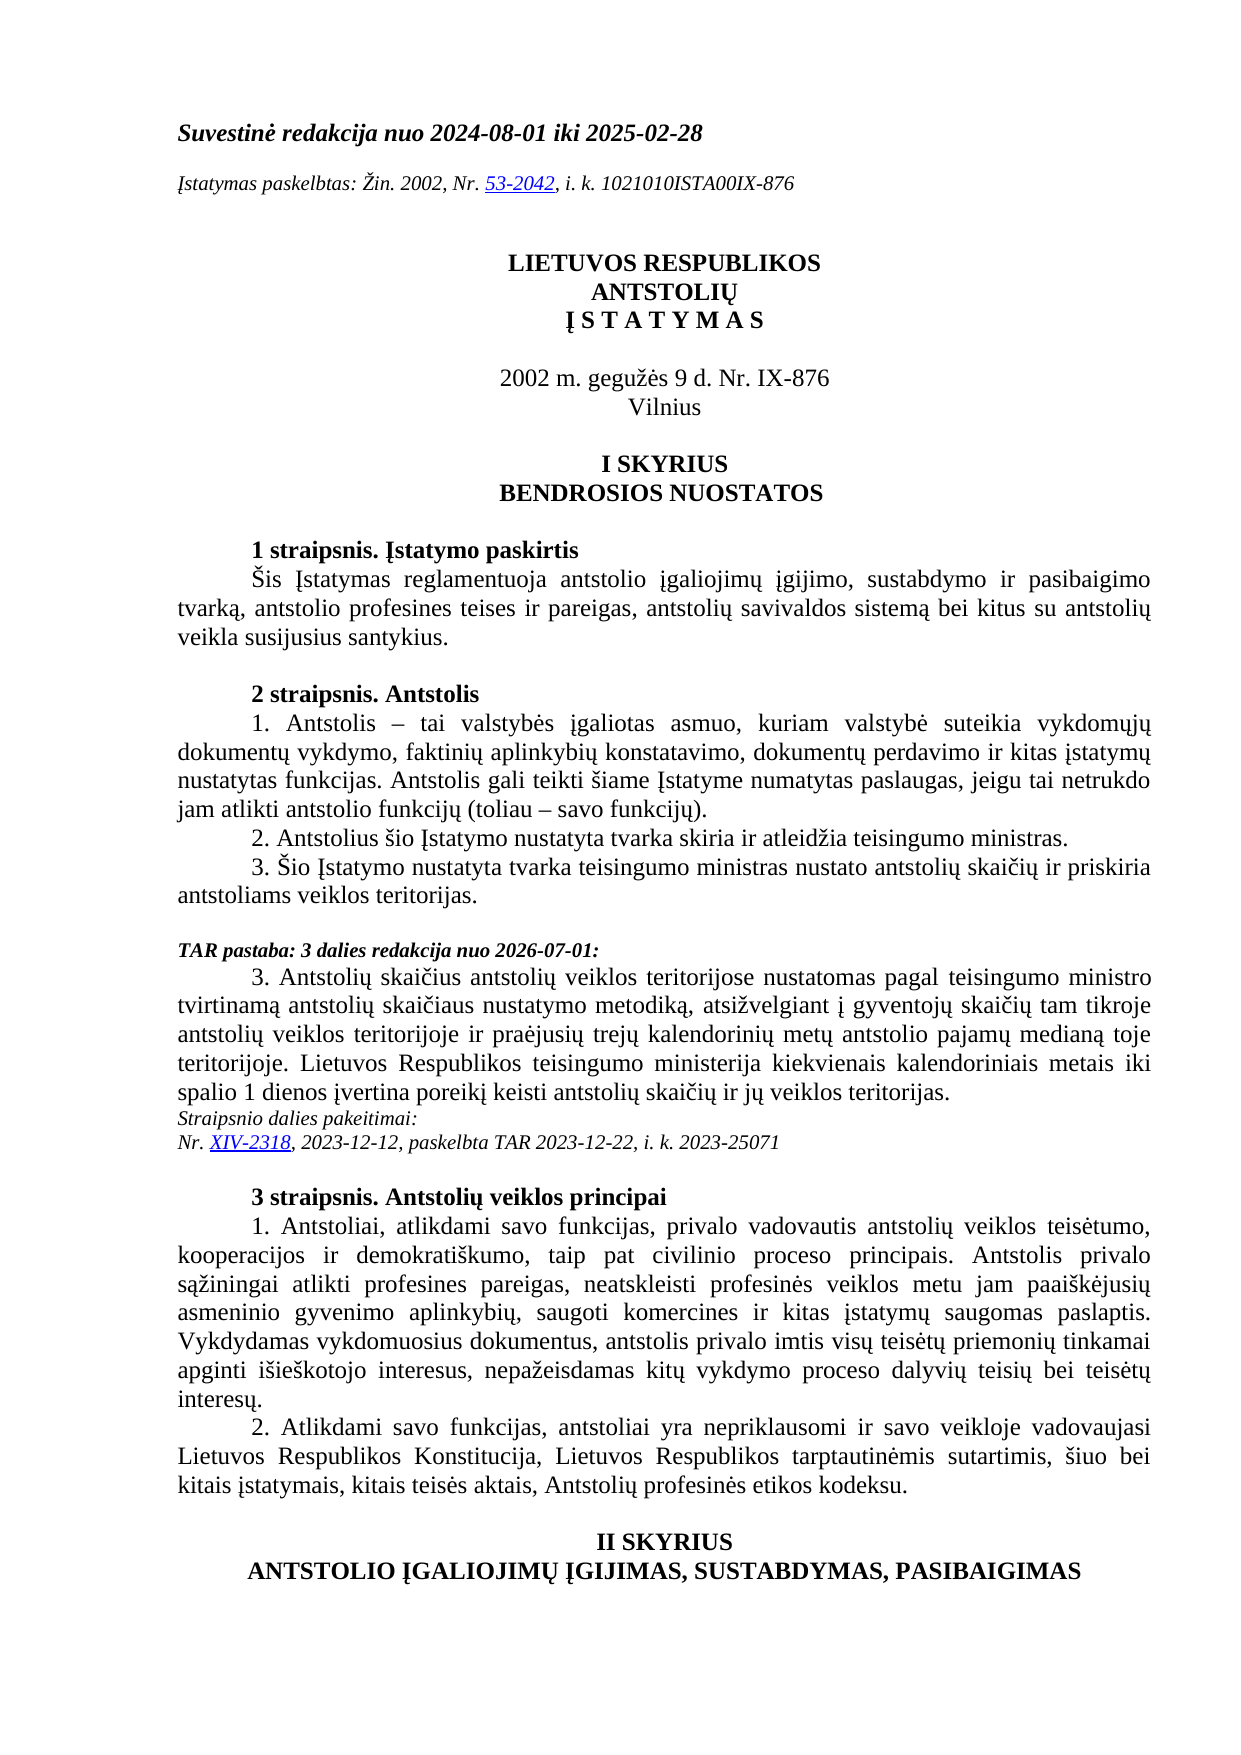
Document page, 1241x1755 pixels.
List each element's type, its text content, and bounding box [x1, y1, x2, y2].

text Vilnius [177, 392, 1152, 420]
text Suvestinė redakcija nuo 2024-08-01 iki 2025-02-28 [177, 118, 1152, 147]
text 2. Antstolius šio Įstatymo nustatyta tvarka skiria ir atleidžia teisingumo ministras. [177, 823, 1152, 852]
text ANTSTOLIO ĮGALIOJIMŲ ĮGIJIMAS, SUSTABDYMAS, PASIBAIGIMAS [177, 1556, 1152, 1585]
text Į S T A T Y M A S [177, 305, 1152, 334]
text 2. Atlikdami savo funkcijas, antstoliai yra nepriklausomi ir savo veikloje vadovaujasi Lietuvos Respublikos Konstitucija, Lietuvos Respublikos tarptautinėmis sutartimis, šiuo bei kitais įstatymais, kitais teisės aktais, Antstolių profesinės etikos kodeksu. [177, 1412, 1152, 1499]
text 1. Antstoliai, atlikdami savo funkcijas, privalo vadovautis antstolių veiklos teisėtumo, kooperacijos ir demokratiškumo, taip pat civilinio proceso principais. Antstolis privalo sąžiningai atlikti profesines pareigas, neatskleisti profesinės veiklos metu jam paaiškėjusių asmeninio gyvenimo aplinkybių, saugoti komercines ir kitas įstatymų saugomas paslaptis. Vykdydamas vykdomuosius dokumentus, antstolis privalo imtis visų teisėtų priemonių tinkamai apginti išieškotojo interesus, nepažeisdamas kitų vykdymo proceso dalyvių teisių bei teisėtų interesų. [177, 1211, 1152, 1412]
text Įstatymas paskelbtas: Žin. 2002, Nr. 53-2042, i. k. 1021010ISTA00IX-876 [177, 171, 1152, 195]
text Straipsnio dalies pakeitimai: [177, 1106, 1152, 1130]
text TAR pastaba: 3 dalies redakcija nuo 2026-07-01: [177, 938, 1152, 962]
text 3. Antstolių skaičius antstolių veiklos teritorijose nustatomas pagal teisingumo ministro tvirtinamą antstolių skaičiaus nustatymo metodiką, atsižvelgiant į gyventojų skaičių tam tikroje antstolių veiklos teritorijoje ir praėjusių trejų kalendorinių metų antstolio pajamų medianą toje teritorijoje. Lietuvos Respublikos teisingumo ministerija kiekvienais kalendoriniais metais iki spalio 1 dienos įvertina poreikį keisti antstolių skaičių ir jų veiklos teritorijas. [177, 962, 1152, 1106]
text 2 straipsnis. Antstolis [177, 679, 1152, 708]
text LIETUVOS RESPUBLIKOS [177, 248, 1152, 277]
text 2002 m. gegužės 9 d. Nr. IX-876 [177, 363, 1152, 392]
text 3 straipsnis. Antstolių veiklos principai [177, 1182, 1152, 1211]
text 1. Antstolis – tai valstybės įgaliotas asmuo, kuriam valstybė suteikia vykdomųjų dokumentų vykdymo, faktinių aplinkybių konstatavimo, dokumentų perdavimo ir kitas įstatymų nustatytas funkcijas. Antstolis gali teikti šiame Įstatyme numatytas paslaugas, jeigu tai netrukdo jam atlikti antstolio funkcijų (toliau – savo funkcijų). [177, 708, 1152, 823]
text II SKYRIUS [177, 1527, 1152, 1556]
text 1 straipsnis. Įstatymo paskirtis [177, 535, 1152, 564]
text I SKYRIUS [177, 449, 1152, 478]
text Nr. XIV-2318, 2023-12-12, paskelbta TAR 2023-12-22, i. k. 2023-25071 [177, 1130, 1152, 1154]
text Šis Įstatymas reglamentuoja antstolio įgaliojimų įgijimo, sustabdymo ir pasibaigimo tvarką, antstolio profesines teises ir pareigas, antstolių savivaldos sistemą bei kitus su antstolių veikla susijusius santykius. [177, 564, 1152, 650]
text BENDROSIOS NUOSTATOS [177, 478, 1152, 507]
text 3. Šio Įstatymo nustatyta tvarka teisingumo ministras nustato antstolių skaičių ir priskiria antstoliams veiklos teritorijas. [177, 852, 1152, 909]
text ANTSTOLIŲ [177, 277, 1152, 305]
